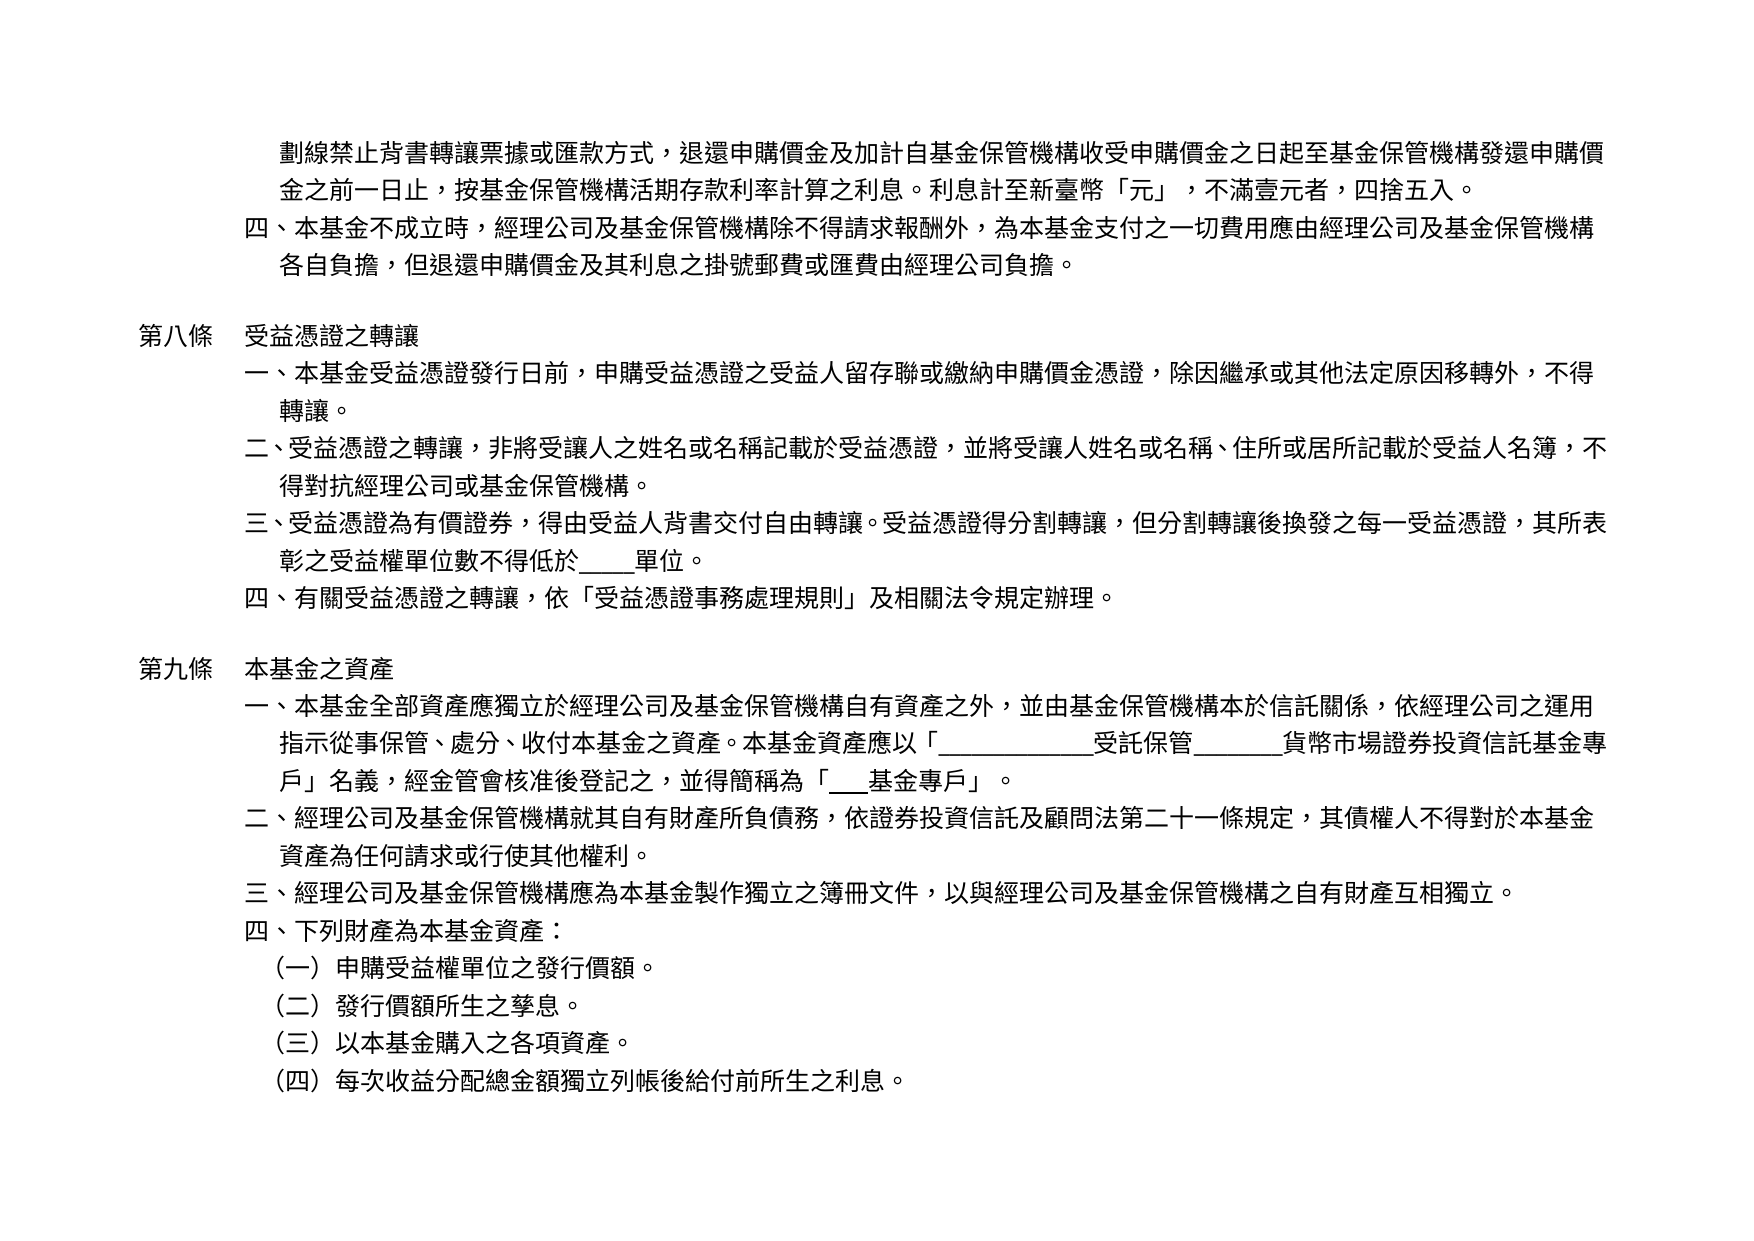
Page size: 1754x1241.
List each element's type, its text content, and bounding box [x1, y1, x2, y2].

table_cell [223, 317, 241, 649]
table_cell [129, 133, 223, 317]
table_cell [223, 133, 241, 317]
table_cell 本基金之資產 一、本基金全部資產應獨立於經理公司及基金保管機構自有資產之外，並由基金保管機構本於信託關係，依經理公司之運用指示從事保管、處分、收付本基金之資產。本基金資產應以「______________受託保管________貨幣市場證券投資信託基金專戶」名義，經金管會核准後登記之，並得簡稱為「 基金專戶」。 二、經理公司及基金保管機構就其自有財產所負債務，依證券投資信託及顧問法第二十一條規定，其債權人不得對於本基金資產為任何請求或行使其他權利。 三、經理公司及基金保管機構應為本基金製作獨立之簿冊文件，以與經理公司及基金保管機構之自有財產互相獨立。 四、下列財產為本基金資產： （一）申購受益權單位之發行價額。 （二）發行價額所生之孳息。 （三）以本基金購入之各項資產。 （四）每次收益分配總金額獨立列帳後給付前所生之利息。 [241, 650, 1610, 1098]
table_cell 劃線禁止背書轉讓票據或匯款方式，退還申購價金及加計自基金保管機構收受申購價金之日起至基金保管機構發還申購價金之前一日止，按基金保管機構活期存款利率計算之利息。利息計至新臺幣「元」，不滿壹元者，四捨五入。 四、本基金不成立時，經理公司及基金保管機構除不得請求報酬外，為本基金支付之一切費用應由經理公司及基金保管機構各自負擔，但退還申購價金及其利息之掛號郵費或匯費由經理公司負擔。 [241, 133, 1610, 317]
table_cell 受益憑證之轉讓 一、本基金受益憑證發行日前，申購受益憑證之受益人留存聯或繳納申購價金憑證，除因繼承或其他法定原因移轉外，不得轉讓。 二、受益憑證之轉讓，非將受讓人之姓名或名稱記載於受益憑證，並將受讓人姓名或名稱、住所或居所記載於受益人名簿，不得對抗經理公司或基金保管機構。 三、受益憑證為有價證券，得由受益人背書交付自由轉讓。受益憑證得分割轉讓，但分割轉讓後換發之每一受益憑證，其所表彰之受益權單位數不得低於_____單位。 四、有關受益憑證之轉讓，依「受益憑證事務處理規則」及相關法令規定辦理。 [241, 317, 1610, 649]
table_cell 第九條 [129, 650, 223, 1098]
table_cell [223, 650, 241, 1098]
table_cell 第八條 [129, 317, 223, 649]
